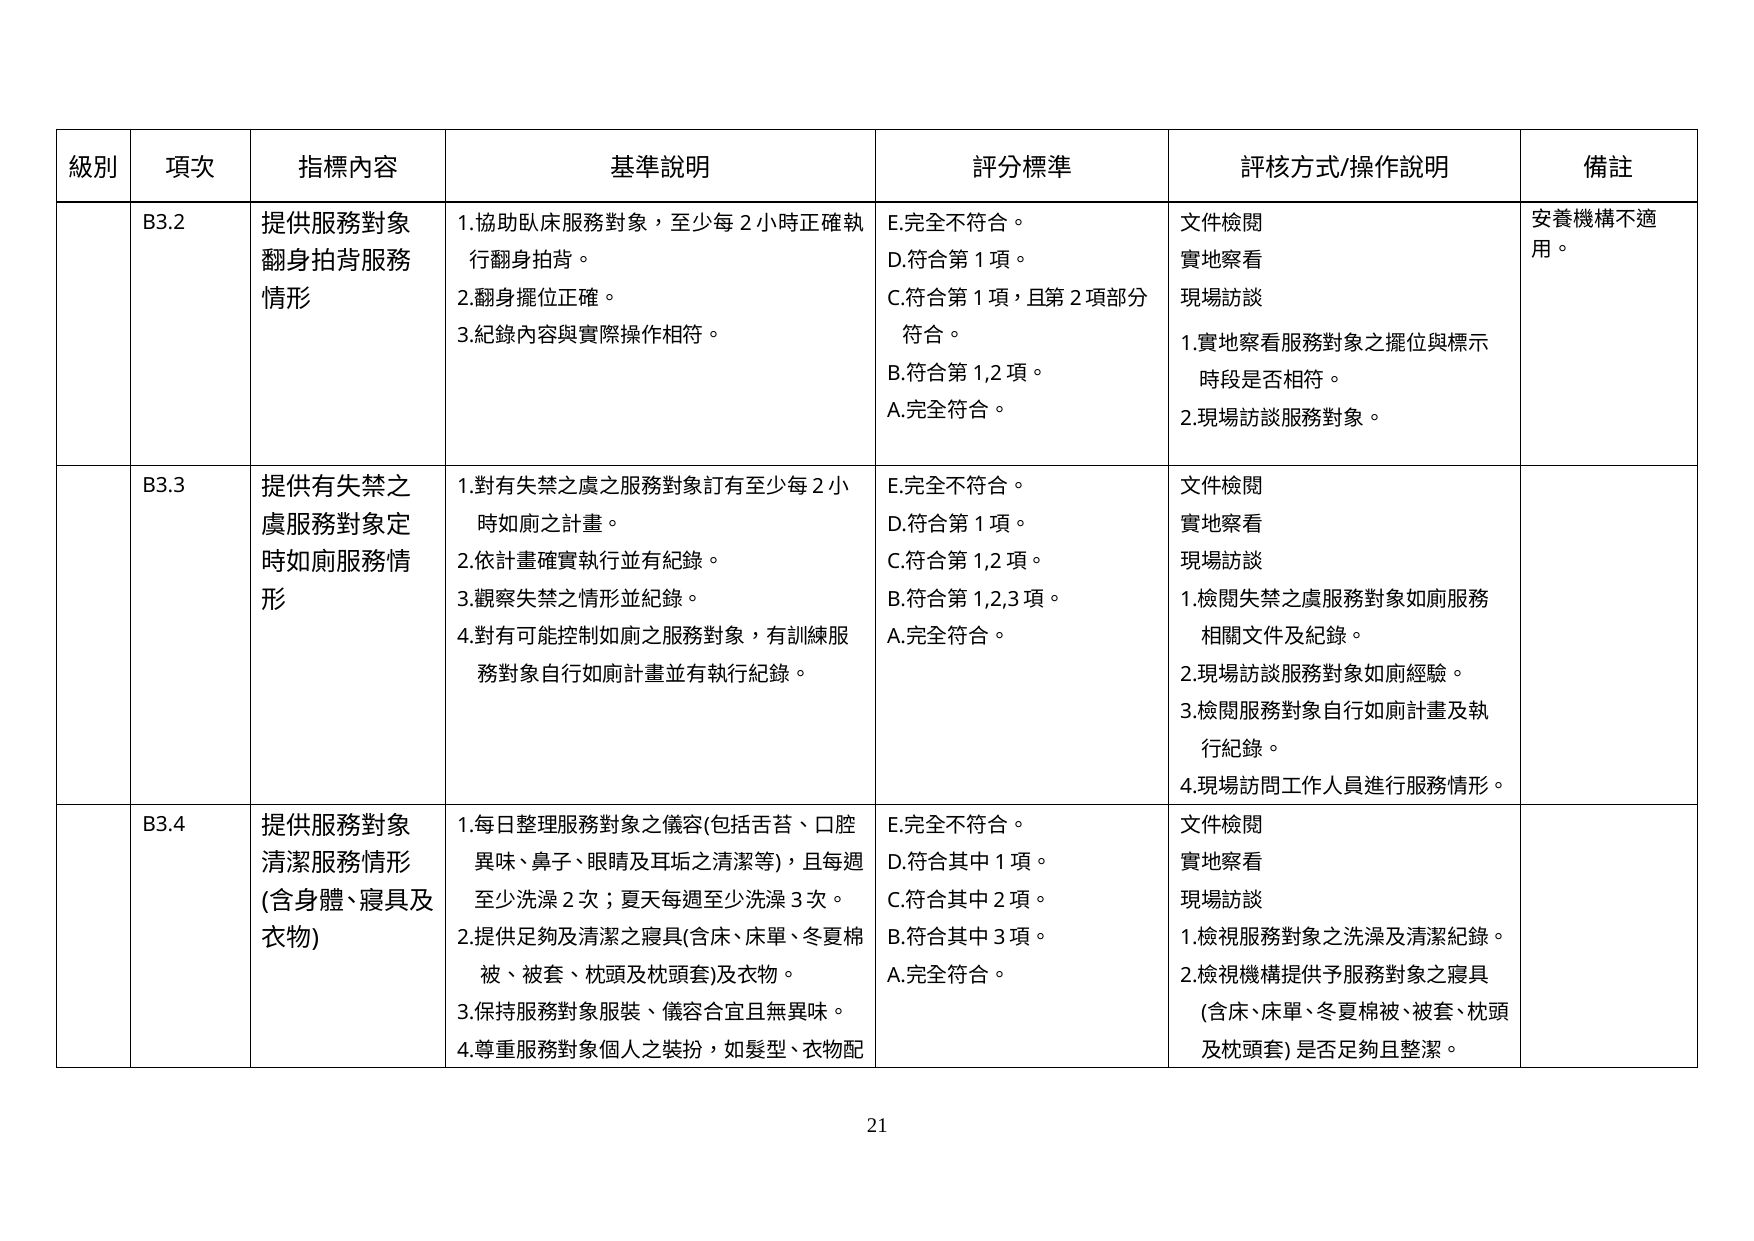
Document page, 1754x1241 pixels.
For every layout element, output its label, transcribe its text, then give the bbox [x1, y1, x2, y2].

table_cell [57, 805, 130, 1067]
table_cell 提供服務對象清潔服務情形(含身體、寢具及衣物) [251, 805, 445, 1067]
table_header 項次 [131, 130, 250, 201]
table_header 評核方式/操作說明 [1169, 130, 1520, 201]
table_header 備註 [1521, 130, 1697, 201]
table_header 評分標準 [876, 130, 1168, 201]
table_cell 文件檢閱 實地察看 現場訪談 1.檢閱失禁之虞服務對象如廁服務相關文件及紀錄。 2.現場訪談服務對象如廁經驗。 3.檢閱服務對象自行如廁計畫及執行紀錄。 4.現場訪問工作人員進行服務情形。 [1169, 466, 1520, 803]
table_cell E.完全不符合。 D.符合第1項。 C.符合第1項，且第2項部分符合。 B.符合第1,2項。 A.完全符合。 [876, 203, 1168, 465]
table_header 級別 [57, 130, 130, 201]
table_cell [1521, 805, 1697, 1067]
table_cell [57, 203, 130, 465]
table_cell 文件檢閱 實地察看 現場訪談 1.實地察看服務對象之擺位與標示時段是否相符。 2.現場訪談服務對象。 [1169, 203, 1520, 465]
table_cell 提供有失禁之虞服務對象定時如廁服務情形 [251, 466, 445, 803]
table_cell E.完全不符合。 D.符合其中1項。 C.符合其中2項。 B.符合其中3項。 A.完全符合。 [876, 805, 1168, 1067]
table_cell 1.每日整理服務對象之儀容(包括舌苔、口腔異味、鼻子、眼睛及耳垢之清潔等)，且每週至少洗澡2次；夏天每週至少洗澡3次。 2.提供足夠及清潔之寢具(含床、床單、冬夏棉被、被套、枕頭及枕頭套)及衣物。 3.保持服務對象服裝、儀容合宜且無異味。 4.尊重服務對象個人之裝扮，如髮型、衣物配 [446, 805, 875, 1067]
table_cell B3.2 [131, 203, 250, 465]
table_cell [57, 466, 130, 803]
table_cell 1.對有失禁之虞之服務對象訂有至少每2小時如廁之計畫。 2.依計畫確實執行並有紀錄。 3.觀察失禁之情形並紀錄。 4.對有可能控制如廁之服務對象，有訓練服務對象自行如廁計畫並有執行紀錄。 [446, 466, 875, 803]
table_cell 提供服務對象翻身拍背服務情形 [251, 203, 445, 465]
table_cell E.完全不符合。 D.符合第1項。 C.符合第1,2項。 B.符合第1,2,3項。 A.完全符合。 [876, 466, 1168, 803]
table_cell B3.4 [131, 805, 250, 1067]
table_cell B3.3 [131, 466, 250, 803]
table_cell 安養機構不適用。 [1521, 203, 1697, 465]
table_cell [1521, 466, 1697, 803]
table_cell 1.協助臥床服務對象，至少每2小時正確執行翻身拍背。 2.翻身擺位正確。 3.紀錄內容與實際操作相符。 [446, 203, 875, 465]
table_header 指標內容 [251, 130, 445, 201]
table_header 基準說明 [446, 130, 875, 201]
table_cell 文件檢閱 實地察看 現場訪談 1.檢視服務對象之洗澡及清潔紀錄。 2.檢視機構提供予服務對象之寢具(含床、床單、冬夏棉被、被套、枕頭及枕頭套) 是否足夠且整潔。 [1169, 805, 1520, 1067]
